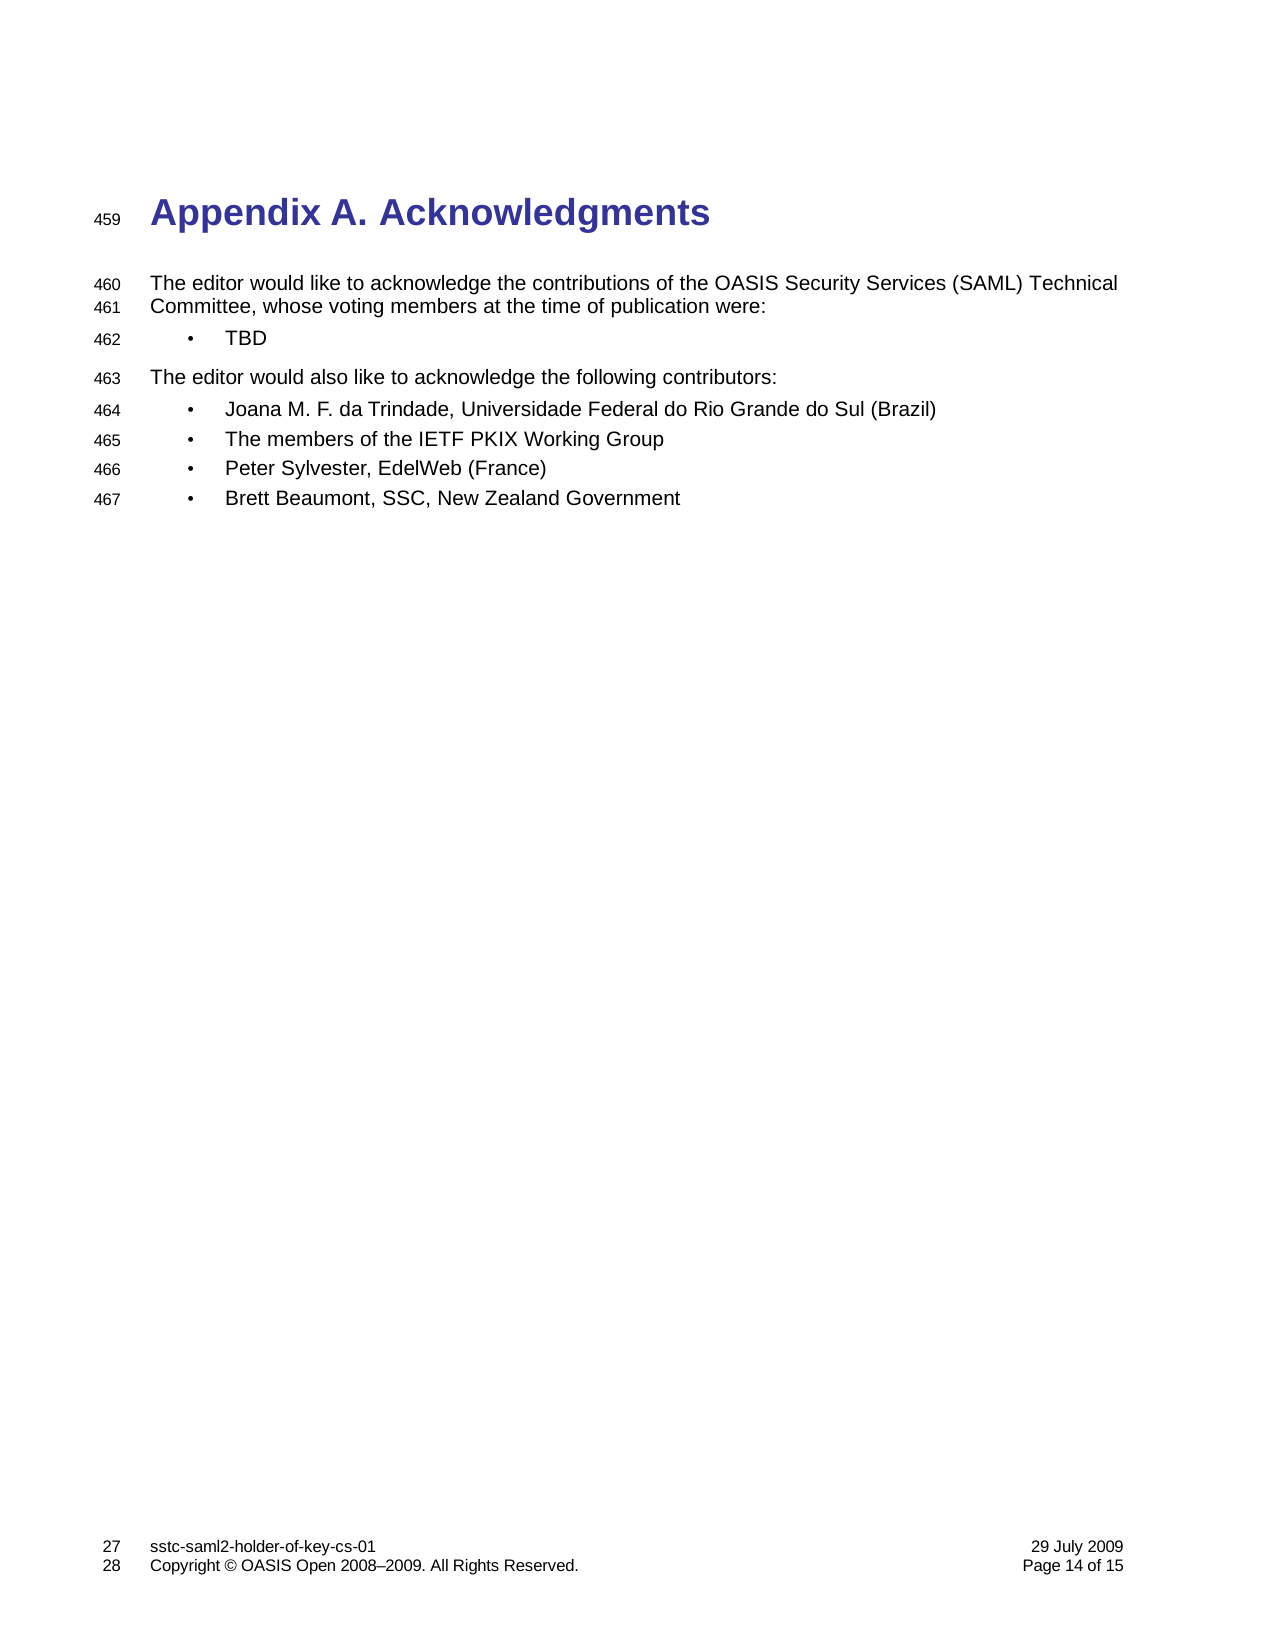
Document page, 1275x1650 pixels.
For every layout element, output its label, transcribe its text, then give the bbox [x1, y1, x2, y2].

text The editor would also like to acknowledge the following contributors: [150, 365, 1125, 389]
text The editor would like to acknowledge the contributions of the OASIS Security Services (SAML) Technical Committee, whose voting members at the time of publication were: [150, 271, 1125, 318]
list Peter Sylvester, EdelWeb (France) [187, 457, 1125, 480]
list TBD [187, 327, 1125, 350]
subtitle Acknowledgments [150, 179, 1125, 234]
list Brett Beaumont, SSC, New Zealand Government [187, 486, 1125, 510]
list The members of the IETF PKIX Working Group [187, 427, 1125, 451]
list Joana M. F. da Trindade, Universidade Federal do Rio Grande do Sul (Brazil) [187, 398, 1125, 421]
